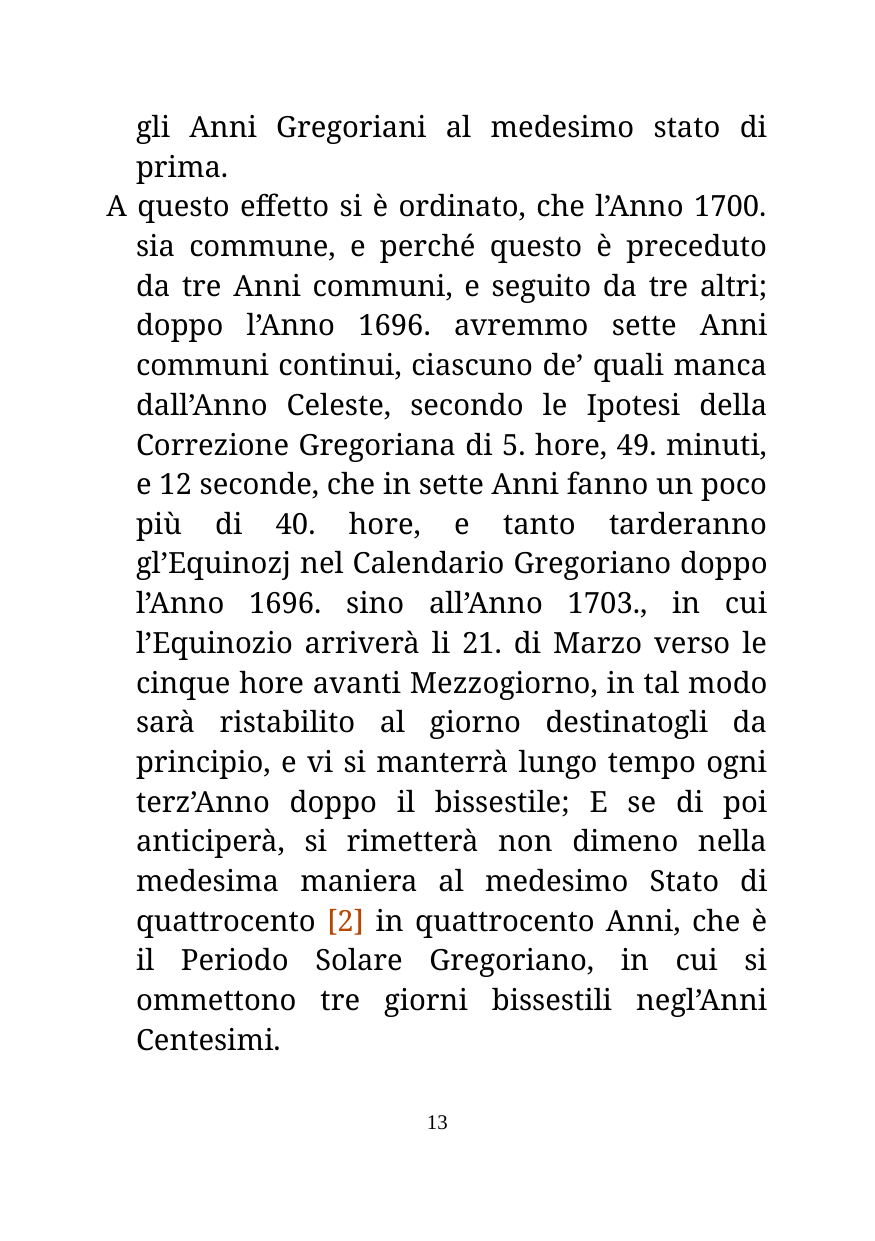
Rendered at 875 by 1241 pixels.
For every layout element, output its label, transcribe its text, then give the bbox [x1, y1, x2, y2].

text gli Anni Gregoriani al medesimo stato di prima. [106, 106, 768, 186]
text A questo effetto si è ordinato, che l’Anno 1700. sia commune, e perché questo è preceduto da tre Anni communi, e seguito da tre altri; doppo l’Anno 1696. avremmo sette Anni communi continui, ciascuno de’ quali manca dall’Anno Celeste, secondo le Ipotesi della Correzione Gregoriana di 5. hore, 49. minuti, e 12 seconde, che in sette Anni fanno un poco più di 40. hore, e tanto tarderanno gl’Equinozj nel Calendario Gregoriano doppo l’Anno 1696. sino all’Anno 1703., in cui l’Equinozio arriverà li 21. di Marzo verso le cinque hore avanti Mezzogiorno, in tal modo sarà ristabilito al giorno destinatogli da principio, e vi si manterrà lungo tempo ogni terz’Anno doppo il bissestile; E se di poi anticiperà, si rimetterà non dimeno nella medesima maniera al medesimo Stato di quattrocento [2] in quattrocento Anni, che è il Periodo Solare Gregoriano, in cui si ommettono tre giorni bissestili negl’Anni Centesimi. [106, 186, 768, 1059]
